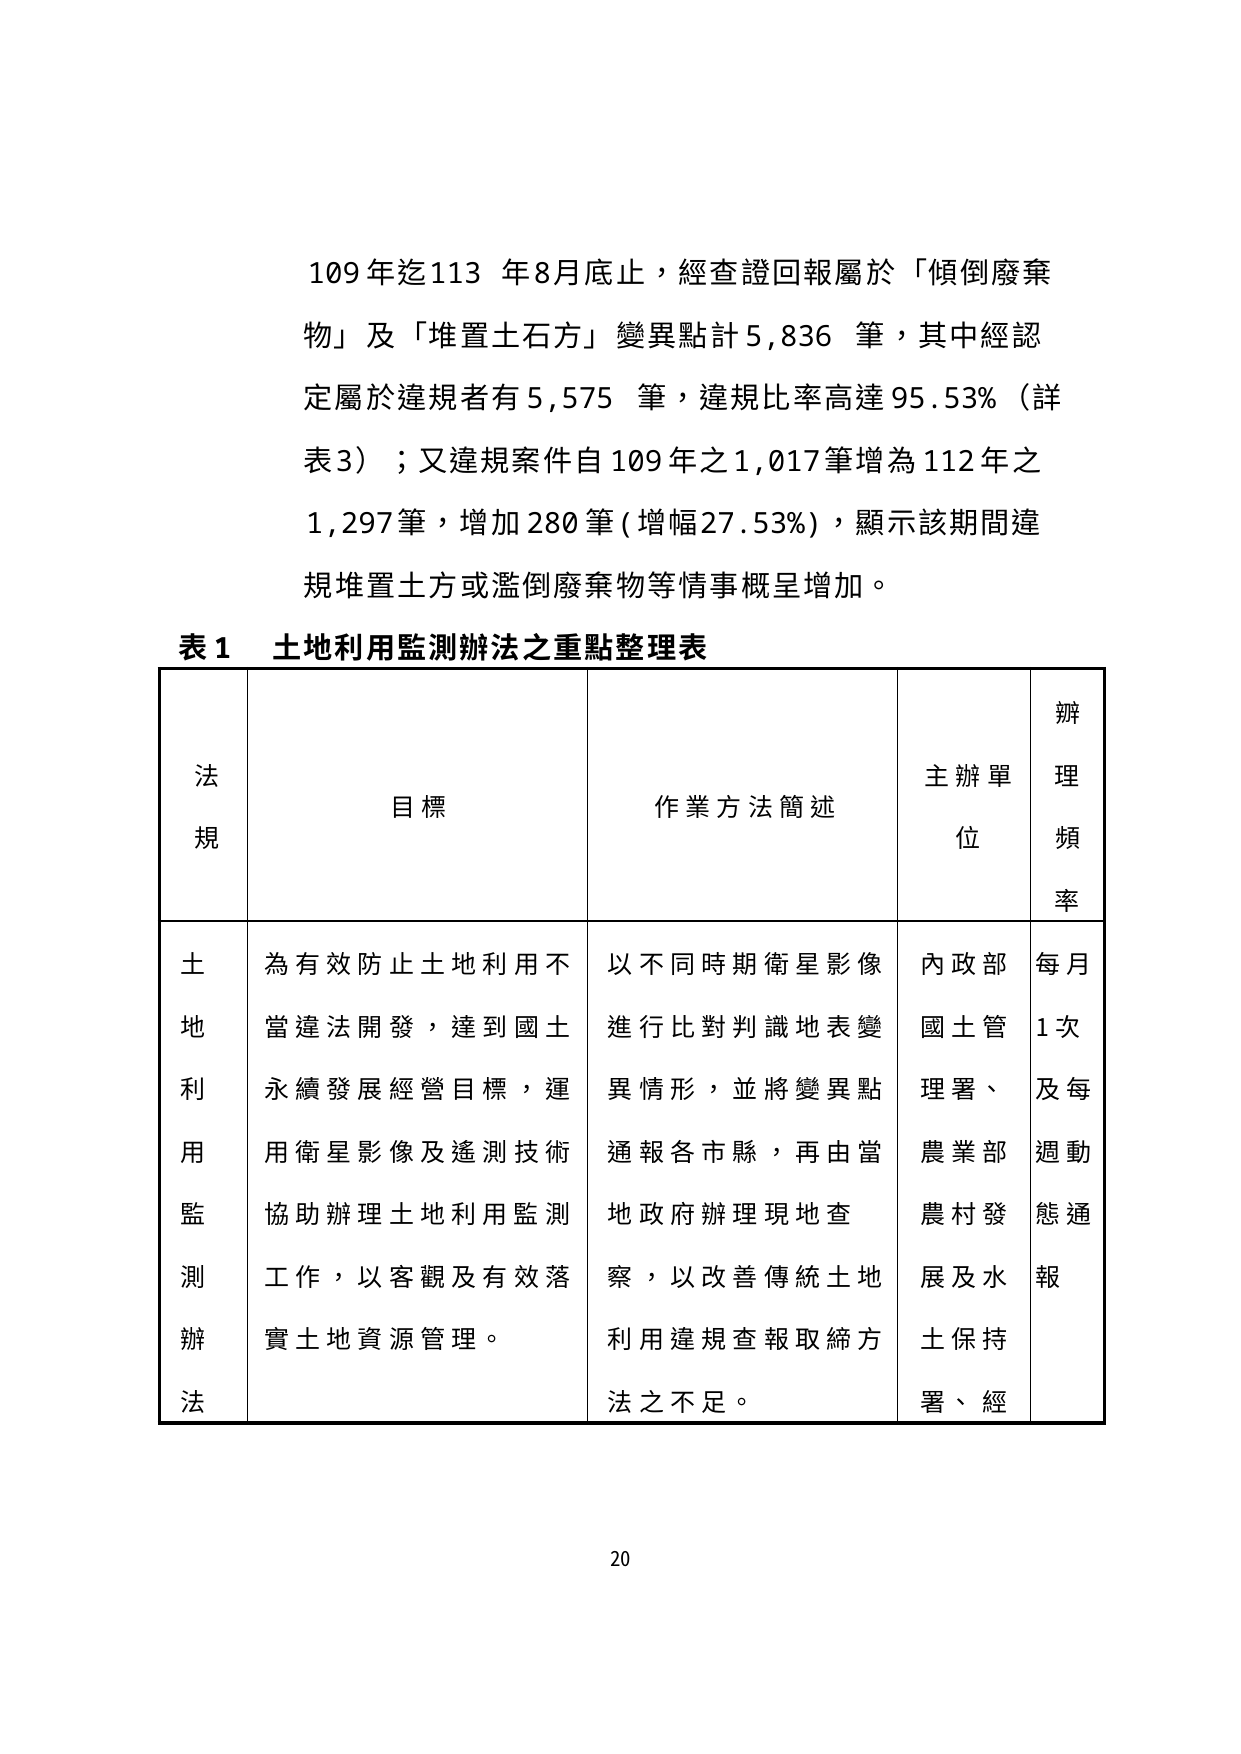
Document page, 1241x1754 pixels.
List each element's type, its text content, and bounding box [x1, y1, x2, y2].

table_cell 土地利用監測辦法 [161, 922, 247, 1421]
text 109年迄113 年8月底止，經查證回報屬於「傾倒廢棄物」及「堆置土石方」變異點計5,836 筆，其中經認定屬於違規者有5,575 筆，違規比率高達95.53%（詳表3）；又違規案件自109年之1,017筆增為112年之1,297筆，增加280筆(增幅27.53%)，顯示該期間違規堆置土方或濫倒廢棄物等情事概呈增加。 [266, 229, 1063, 604]
table_cell 為有效防止土地利用不當違法開發，達到國土永續發展經營目標，運用衛星影像及遙測技術協助辦理土地利用監測工作，以客觀及有效落實土地資源管理。 [248, 922, 587, 1421]
table_cell 以不同時期衛星影像進行比對判識地表變異情形，並將變異點通報各市縣，再由當地政府辦理現地查察，以改善傳統土地利用違規查報取締方法之不足。 [588, 922, 897, 1421]
table_header 作業方法簡述 [588, 670, 897, 920]
table_cell 內政部國土管理署、農業部農村發展及水土保持署、經 [898, 922, 1030, 1421]
table_header 主辦單位 [898, 670, 1030, 920]
table_cell 每月1次及每週動態通報 [1031, 922, 1103, 1421]
table_header 辧理 頻率 [1031, 670, 1103, 920]
text 表1 土地利用監測辦法之重點整理表 [148, 604, 1107, 667]
table_header 目標 [248, 670, 587, 920]
table_header 法規 [161, 670, 247, 920]
